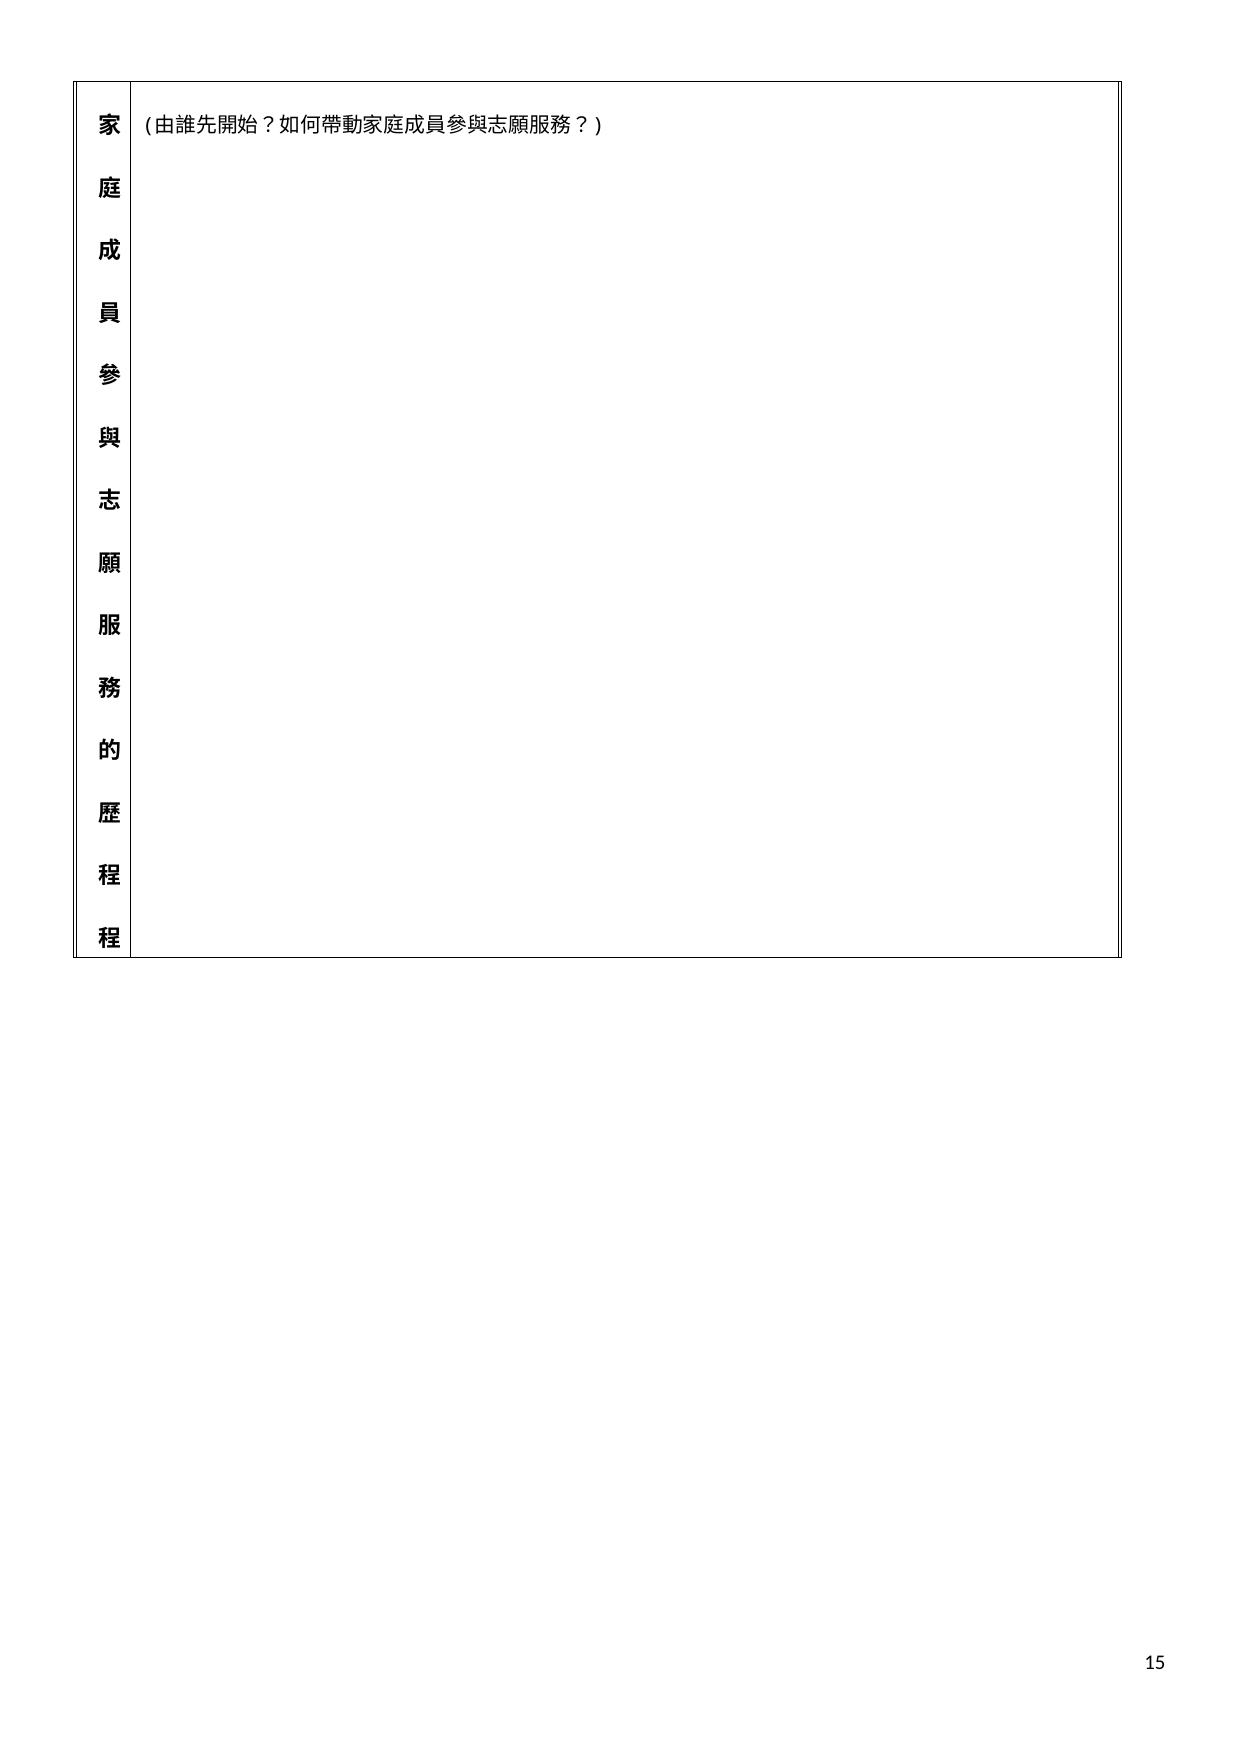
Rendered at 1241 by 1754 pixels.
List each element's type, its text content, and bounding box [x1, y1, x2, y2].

table_cell 家庭成員參與志願服務的歷程程 [77, 82, 130, 957]
table_cell (由誰先開始？如何帶動家庭成員參與志願服務？) [131, 82, 1118, 957]
